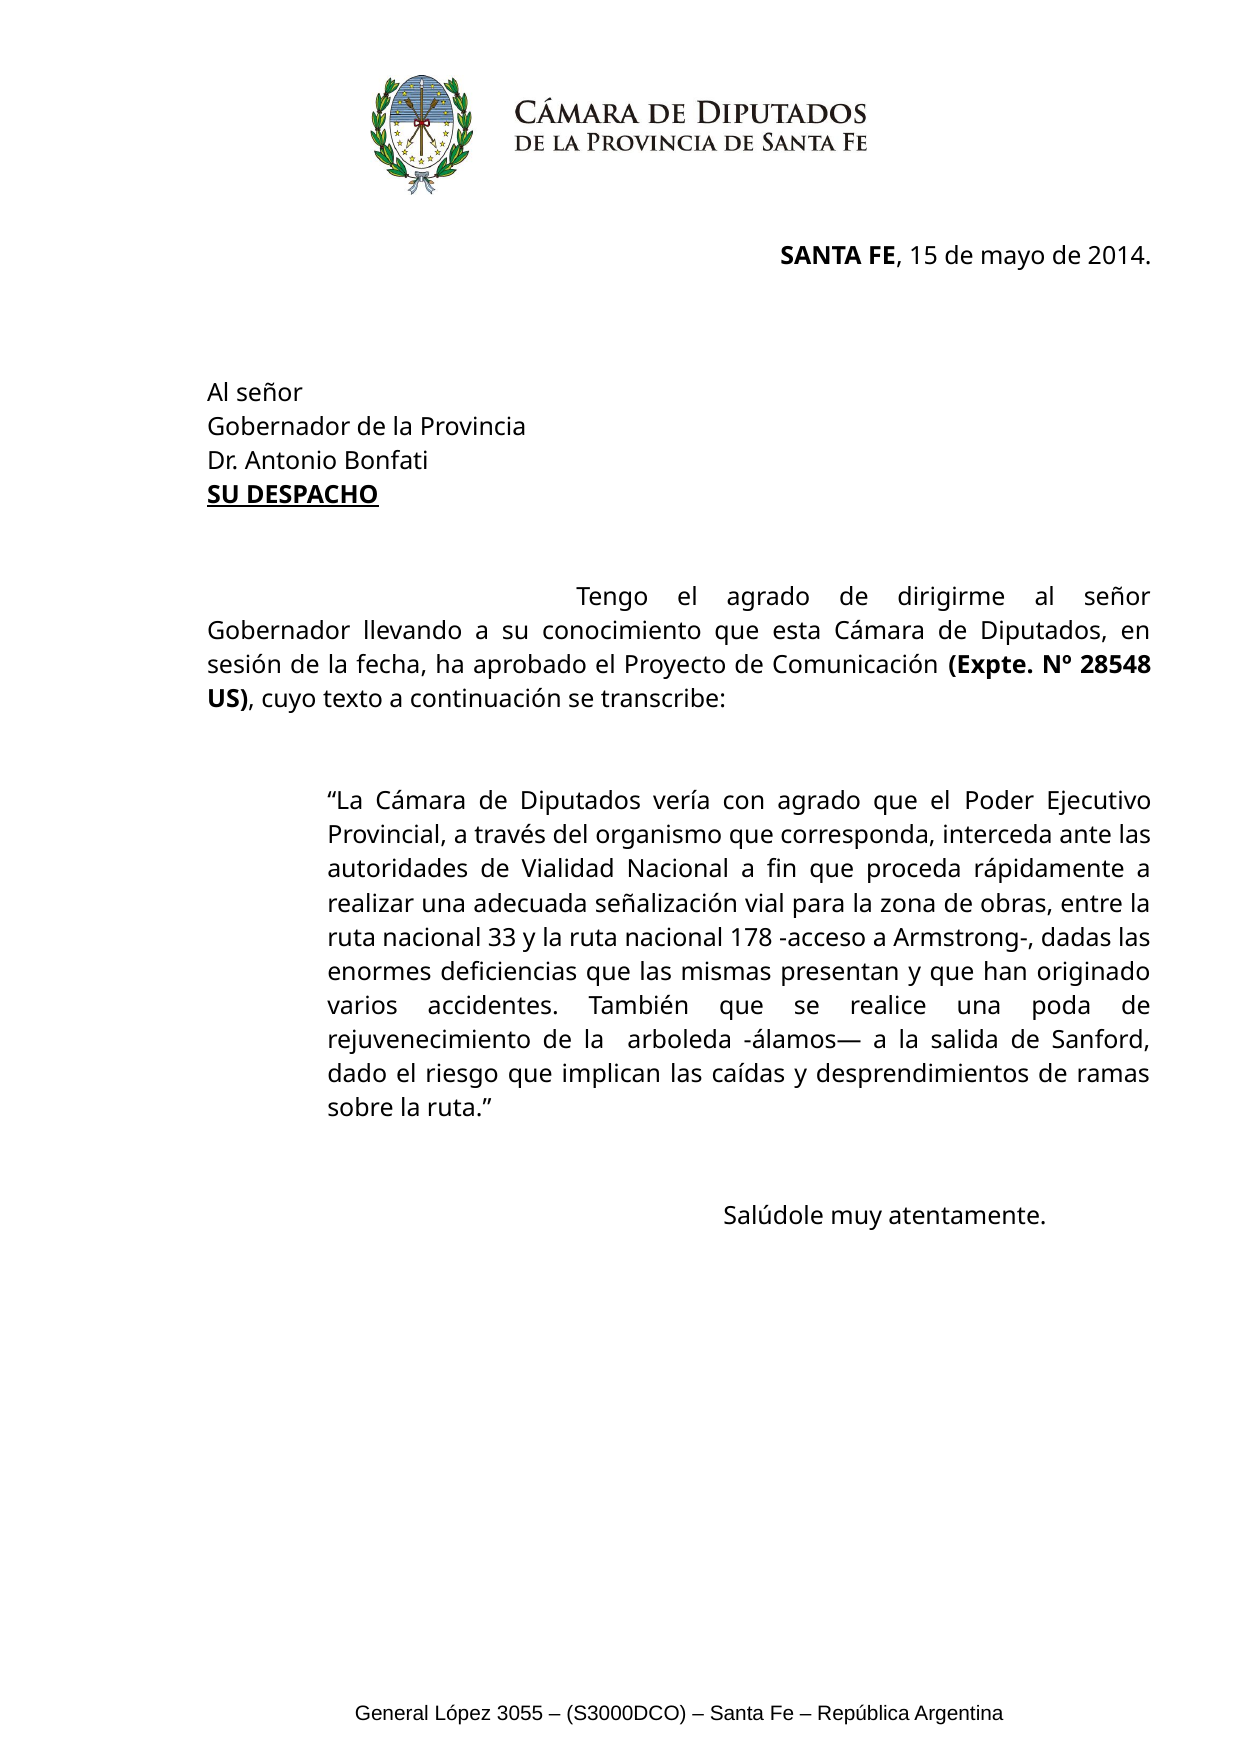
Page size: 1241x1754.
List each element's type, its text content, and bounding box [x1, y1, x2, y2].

text Gobernador de la Provincia [207, 408, 1152, 442]
text “La Cámara de Diputados vería con agrado que el Poder Ejecutivo Provincial, a través del organismo que corresponda, interceda ante las autoridades de Vialidad Nacional a fin que proceda rápidamente a realizar una adecuada señalización vial para la zona de obras, entre la ruta nacional 33 y la ruta nacional 178 -acceso a Armstrong-, dadas las enormes deﬁciencias que las mismas presentan y que han originado varios accidentes. También que se realice una poda de rejuvenecimiento de la arboleda -álamos— a la salida de Sanford, dado el riesgo que implican las caídas y desprendimientos de ramas sobre la ruta.” [327, 783, 1152, 1124]
text Tengo el agrado de dirigirme al señor Gobernador llevando a su conocimiento que esta Cámara de Diputados, en sesión de la fecha, ha aprobado el Proyecto de Comunicación (Expte. Nº 28548 US), cuyo texto a continuación se transcribe: [207, 579, 1152, 715]
picture [370, 75, 867, 199]
text SANTA FE, 15 de mayo de 2014. [207, 238, 1152, 272]
text Dr. Antonio Bonfati [207, 442, 1152, 476]
text Salúdole muy atentamente. [649, 1198, 1152, 1232]
text Al señor [207, 374, 1152, 408]
text SU DESPACHO [207, 476, 1152, 511]
